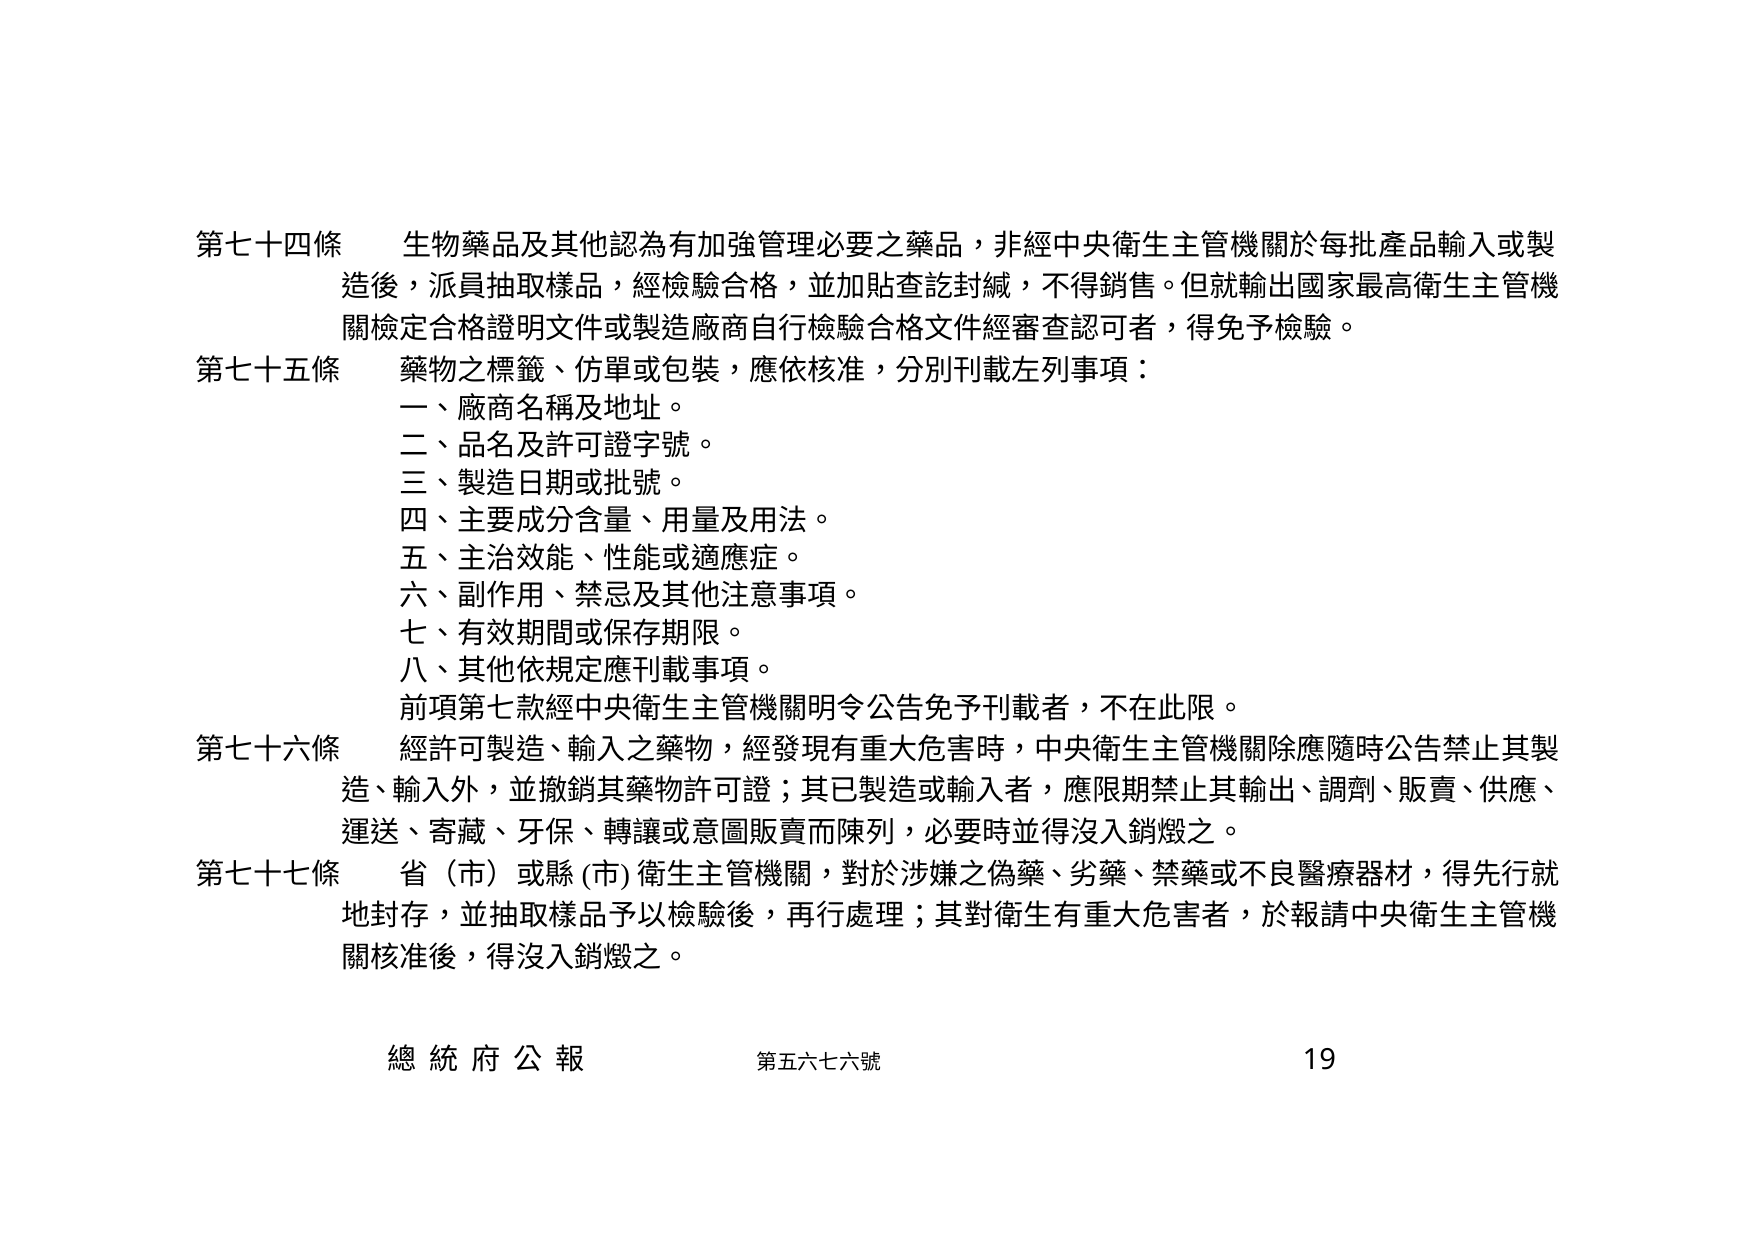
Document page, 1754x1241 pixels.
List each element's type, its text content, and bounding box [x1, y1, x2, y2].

text 五、主治效能、性能或適應症。 [399, 538, 1559, 576]
text 第七十五條 藥物之標籤、仿單或包裝，應依核准，分別刊載左列事項： [195, 347, 1559, 388]
text 四、主要成分含量、用量及用法。 [399, 501, 1559, 538]
text 前項第七款經中央衛生主管機關明令公告免予刊載者，不在此限。 [341, 688, 1559, 726]
text 二、品名及許可證字號。 [399, 426, 1559, 463]
text 三、製造日期或批號。 [399, 463, 1559, 501]
text 七、有效期間或保存期限。 [399, 613, 1559, 651]
text 第七十六條 經許可製造、輸入之藥物，經發現有重大危害時，中央衛生主管機關除應隨時公告禁止其製造、輸入外，並撤銷其藥物許可證；其已製造或輸入者，應限期禁止其輸出、調劑、販賣、供應、運送、寄藏、牙保、轉讓或意圖販賣而陳列，必要時並得沒入銷燬之。 [195, 726, 1559, 851]
text 六、副作用、禁忌及其他注意事項。 [399, 576, 1559, 613]
text 第七十七條 省（市）或縣 (市) 衛生主管機關，對於涉嫌之偽藥、劣藥、禁藥或不良醫療器材，得先行就地封存，並抽取樣品予以檢驗後，再行處理；其對衛生有重大危害者，於報請中央衛生主管機關核准後，得沒入銷燬之。 [195, 851, 1559, 976]
text 八、其他依規定應刊載事項。 [399, 651, 1559, 688]
text 一、廠商名稱及地址。 [399, 388, 1559, 426]
text 第七十四條 生物藥品及其他認為有加強管理必要之藥品，非經中央衛生主管機關於每批產品輸入或製造後，派員抽取樣品，經檢驗合格，並加貼查訖封緘，不得銷售。但就輸出國家最高衛生主管機關檢定合格證明文件或製造廠商自行檢驗合格文件經審查認可者，得免予檢驗。 [195, 222, 1559, 347]
